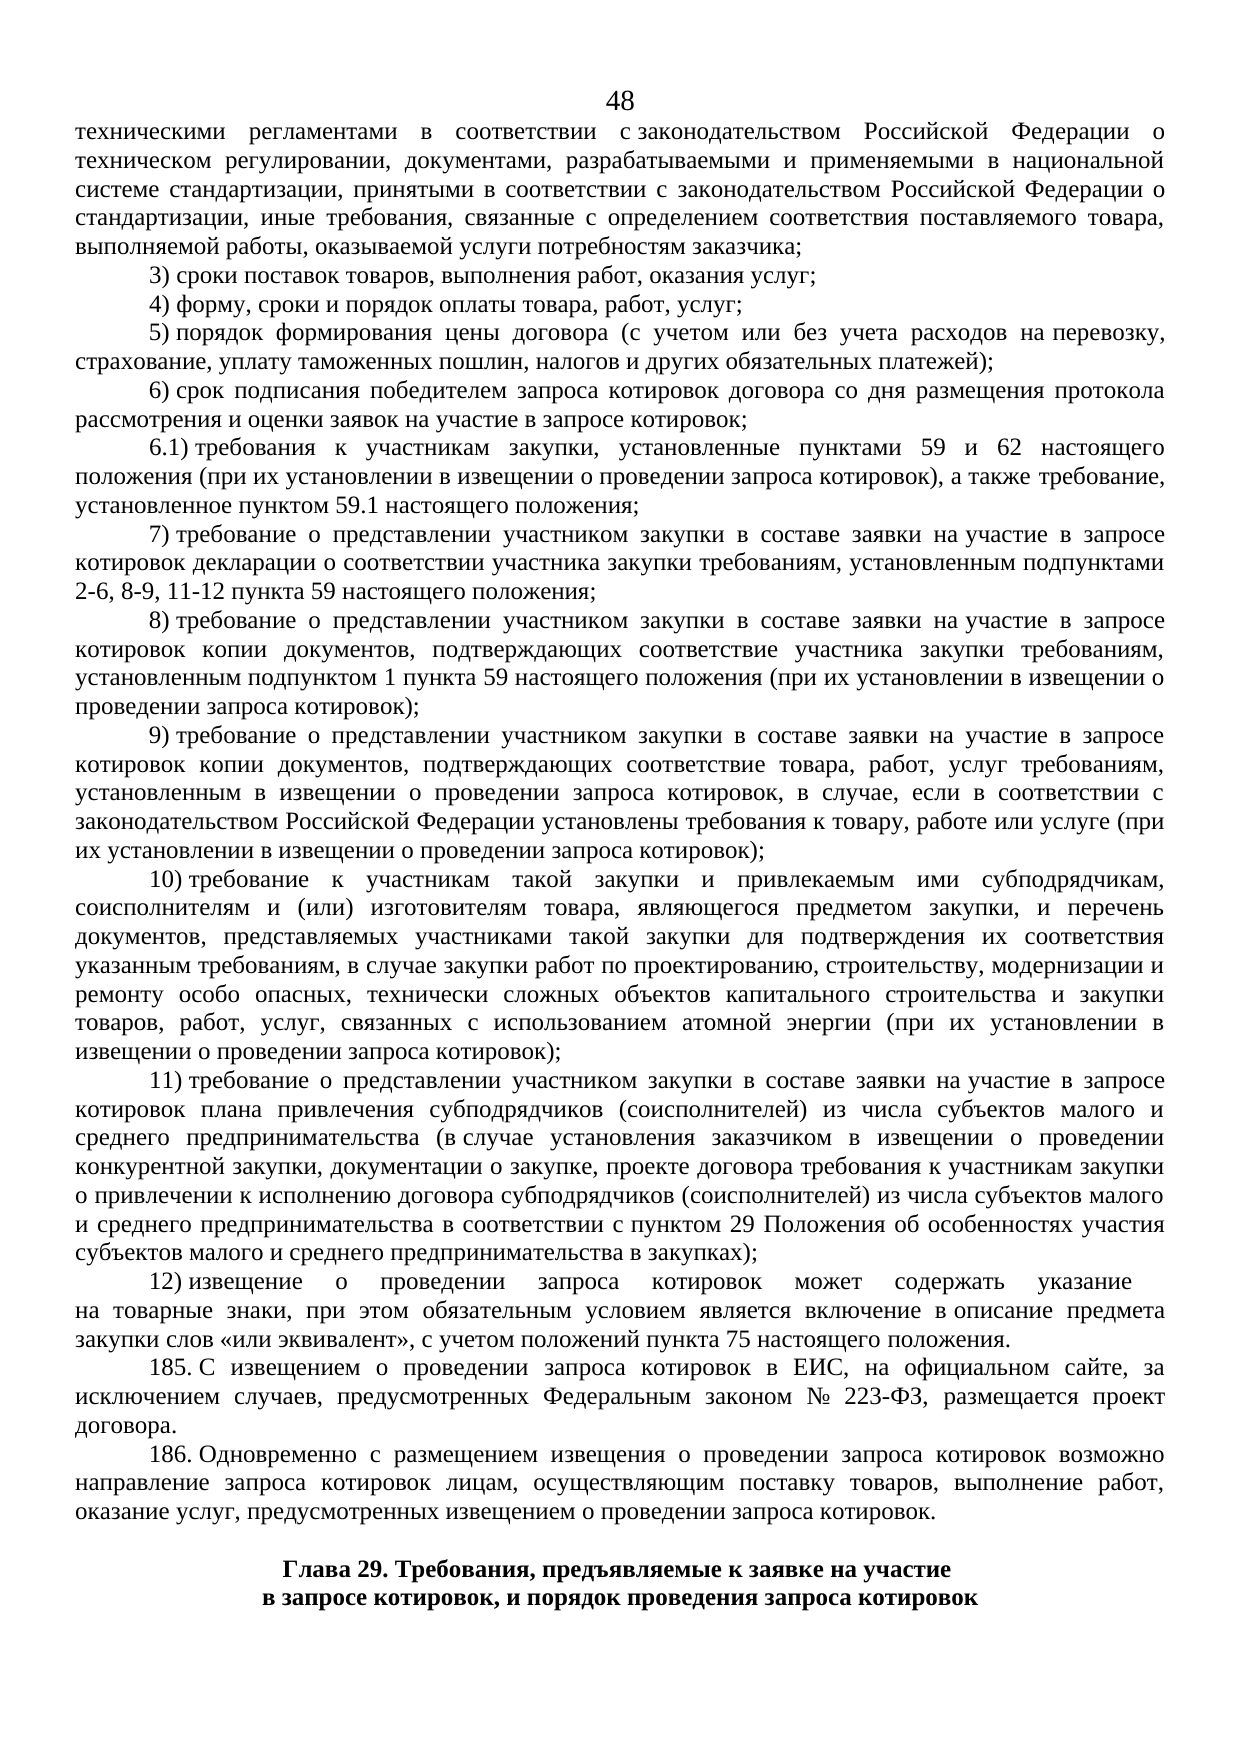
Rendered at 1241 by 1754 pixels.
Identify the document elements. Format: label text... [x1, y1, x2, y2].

text 7) требование о представлении участником закупки в составе заявки на участие в запросе котировок декларации о соответствии участника закупки требованиям, установленным подпунктами 2-6, 8-9, 11-12 пункта 59 настоящего положения; [75, 519, 1165, 605]
text 12) извещение о проведении запроса котировок может содержать указание на товарные знаки, при этом обязательным условием является включение в описание предмета закупки слов «или эквивалент», с учетом положений пункта 75 настоящего положения. [75, 1266, 1165, 1352]
text 5) порядок формирования цены договора (с учетом или без учета расходов на перевозку, страхование, уплату таможенных пошлин, налогов и других обязательных платежей); [75, 317, 1165, 375]
text 186. Одновременно с размещением извещения о проведении запроса котировок возможно направление запроса котировок лицам, осуществляющим поставку товаров, выполнение работ, оказание услуг, предусмотренных извещением о проведении запроса котировок. [75, 1439, 1165, 1525]
text 4) форму, сроки и порядок оплаты товара, работ, услуг; [75, 289, 1165, 317]
text 10) требование к участникам такой закупки и привлекаемым ими субподрядчикам, соисполнителям и (или) изготовителям товара, являющегося предметом закупки, и перечень документов, представляемых участниками такой закупки для подтверждения их соответствия указанным требованиям, в случае закупки работ по проектированию, строительству, модернизации и ремонту особо опасных, технически сложных объектов капитального строительства и закупки товаров, работ, услуг, связанных с использованием атомной энергии (при их установлении в извещении о проведении запроса котировок); [75, 864, 1165, 1065]
text 6.1) требования к участникам закупки, установленные пунктами 59 и 62 настоящего положения (при их установлении в извещении о проведении запроса котировок), а также требование, установленное пунктом 59.1 настоящего положения; [75, 432, 1165, 519]
text 8) требование о представлении участником закупки в составе заявки на участие в запросе котировок копии документов, подтверждающих соответствие участника закупки требованиям, установленным подпунктом 1 пункта 59 настоящего положения (при их установлении в извещении о проведении запроса котировок); [75, 605, 1165, 720]
text 3) сроки поставок товаров, выполнения работ, оказания услуг; [75, 260, 1165, 289]
text Глава 29. Требования, предъявляемые к заявке на участие в запросе котировок, и порядок проведения запроса котировок [75, 1554, 1165, 1611]
text 185. С извещением о проведении запроса котировок в ЕИС, на официальном сайте, за исключением случаев, предусмотренных Федеральным законом № 223-ФЗ, размещается проект договора. [75, 1352, 1165, 1439]
text 11) требование о представлении участником закупки в составе заявки на участие в запросе котировок плана привлечения субподрядчиков (соисполнителей) из числа субъектов малого и среднего предпринимательства (в случае установления заказчиком в извещении о проведении конкурентной закупки, документации о закупке, проекте договора требования к участникам закупки о привлечении к исполнению договора субподрядчиков (соисполнителей) из числа субъектов малого и среднего предпринимательства в соответствии с пунктом 29 Положения об особенностях участия субъектов малого и среднего предпринимательства в закупках); [75, 1065, 1165, 1266]
text техническими регламентами в соответствии с законодательством Российской Федерации о техническом регулировании, документами, разрабатываемыми и применяемыми в национальной системе стандартизации, принятыми в соответствии с законодательством Российской Федерации о стандартизации, иные требования, связанные с определением соответствия поставляемого товара, выполняемой работы, оказываемой услуги потребностям заказчика; [75, 116, 1165, 260]
text 9) требование о представлении участником закупки в составе заявки на участие в запросе котировок копии документов, подтверждающих соответствие товара, работ, услуг требованиям, установленным в извещении о проведении запроса котировок, в случае, если в соответствии с законодательством Российской Федерации установлены требования к товару, работе или услуге (при их установлении в извещении о проведении запроса котировок); [75, 720, 1165, 864]
text 6) срок подписания победителем запроса котировок договора со дня размещения протокола рассмотрения и оценки заявок на участие в запросе котировок; [75, 375, 1165, 432]
